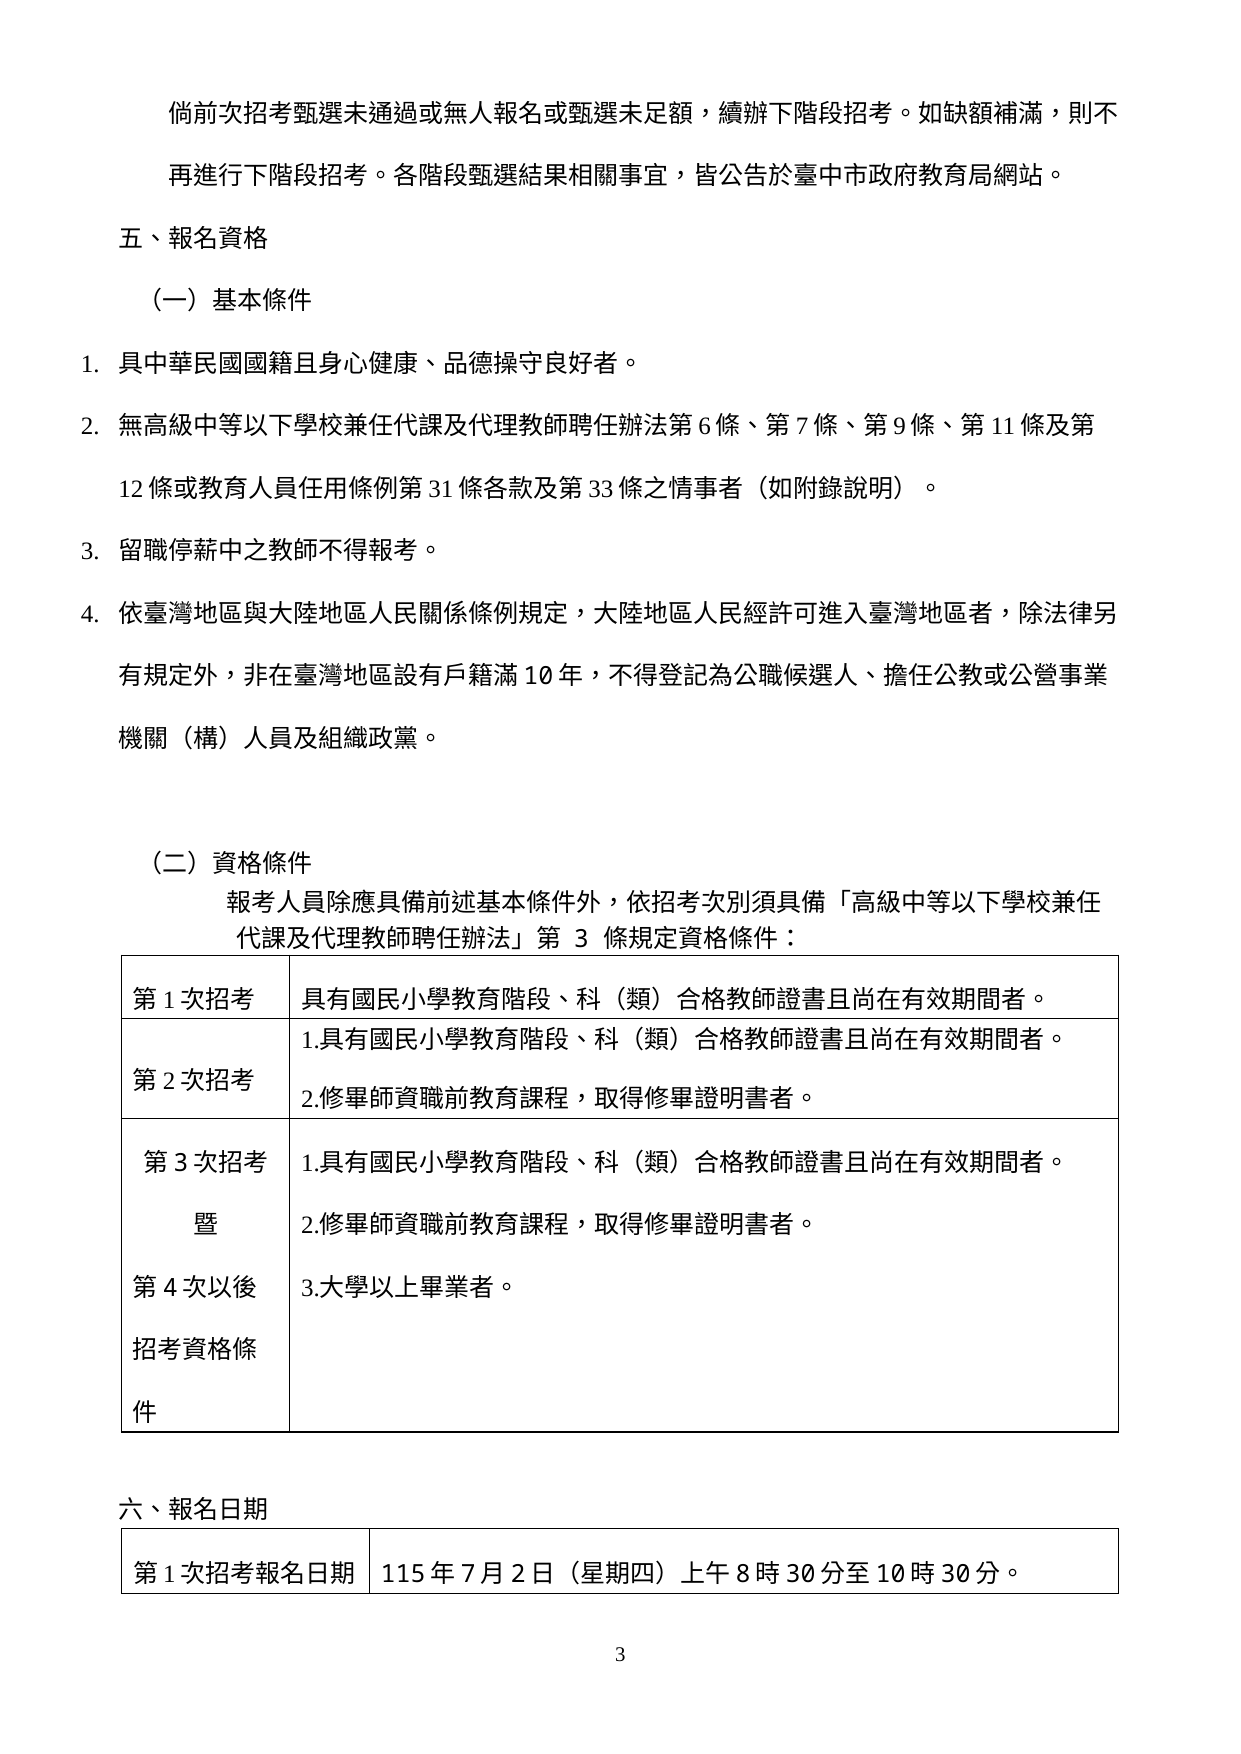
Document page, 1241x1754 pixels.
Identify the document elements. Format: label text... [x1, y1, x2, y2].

table_cell 第2次招考 [122, 1019, 289, 1118]
table_cell 第3次招考暨 第4次以後招考資格條件 [122, 1119, 289, 1431]
text 六、報名日期 [118, 1466, 1122, 1528]
table_header 第1次招考 [122, 956, 289, 1018]
text （二）資格條件 [118, 819, 1122, 882]
text （一）基本條件 [118, 257, 1122, 319]
list 無高級中等以下學校兼任代課及代理教師聘任辦法第6條、第7條、第9條、第11條及第12條或教育人員任用條例第31條各款及第33條之情事者（如附錄說明）。 [81, 382, 1122, 507]
table_header 具有國民小學教育階段、科（類）合格教師證書且尚在有效期間者。 [290, 956, 1118, 1018]
table_cell 1.具有國民小學教育階段、科（類）合格教師證書且尚在有效期間者。 2.修畢師資職前教育課程，取得修畢證明書者。 [290, 1019, 1118, 1118]
text 五、報名資格 [118, 194, 1122, 257]
text 報考人員除應具備前述基本條件外，依招考次別須具備「高級中等以下學校兼任代課及代理教師聘任辦法」第 3 條規定資格條件： [220, 882, 1122, 954]
list 具中華民國國籍且身心健康、品德操守良好者。 [81, 319, 1122, 382]
table_header 115年7月2日（星期四）上午8時30分至10時30分。 [370, 1529, 1118, 1592]
table_cell 1.具有國民小學教育階段、科（類）合格教師證書且尚在有效期間者。 2.修畢師資職前教育課程，取得修畢證明書者。 3.大學以上畢業者。 [290, 1119, 1118, 1431]
table_header 第1次招考報名日期 [122, 1529, 369, 1592]
list 依臺灣地區與大陸地區人民關係條例規定，大陸地區人民經許可進入臺灣地區者，除法律另有規定外，非在臺灣地區設有戶籍滿10年，不得登記為公職候選人、擔任公教或公營事業機關（構）人員及組織政黨。 [81, 569, 1122, 757]
text 四、簡章及報名表件 即日至115年7月14日止，逕至臺中市政府教育局（https://www.tc.edu.tw/）、教育部教育人才庫媒合平臺（https://hr.k12ea.gov.tw）下載。本次甄選簡章為一次公告分次招考，倘前次招考甄選未通過或無人報名或甄選未足額，續辦下階段招考。如缺額補滿，則不再進行下階段招考。各階段甄選結果相關事宜，皆公告於臺中市政府教育局網站。 [118, 69, 1122, 194]
list 留職停薪中之教師不得報考。 [81, 507, 1122, 569]
